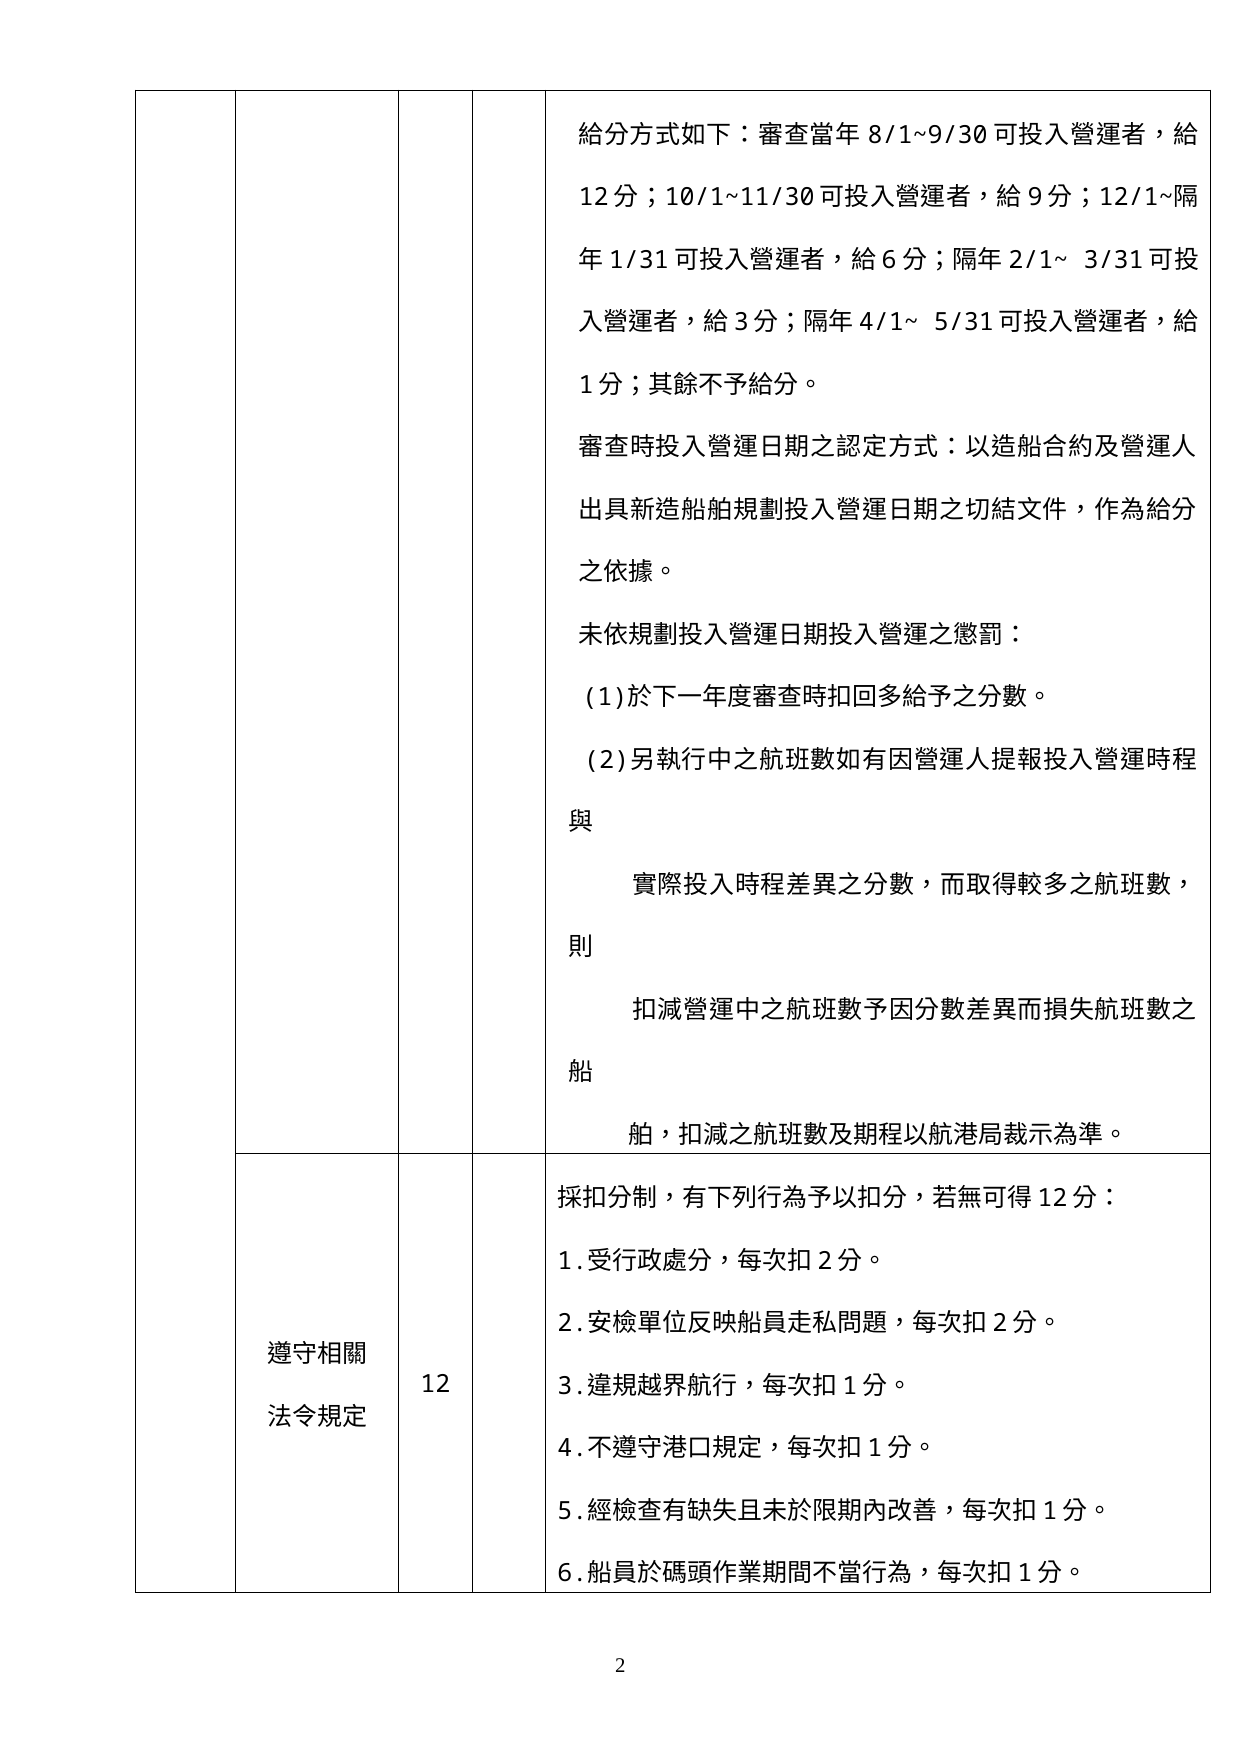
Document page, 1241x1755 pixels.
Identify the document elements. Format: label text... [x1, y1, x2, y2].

table_cell 12 [399, 1154, 472, 1592]
table_cell [473, 91, 545, 1153]
table_cell 遵守相關 法令規定 [236, 1154, 398, 1592]
table_cell 給分方式如下：審查當年8/1~9/30可投入營運者，給12分；10/1~11/30可投入營運者，給9分；12/1~隔年1/31可投入營運者，給6分；隔年2/1~ 3/31可投入營運者，給3分；隔年4/1~ 5/31可投入營運者，給1分；其餘不予給分。 審查時投入營運日期之認定方式：以造船合約及營運人出具新造船舶規劃投入營運日期之切結文件，作為給分之依據。 未依規劃投入營運日期投入營運之懲罰： (1)於下一年度審查時扣回多給予之分數。 (2)另執行中之航班數如有因營運人提報投入營運時程與 實際投入時程差異之分數，而取得較多之航班數，則 扣減營運中之航班數予因分數差異而損失航班數之船 舶，扣減之航班數及期程以航港局裁示為準。 [546, 91, 1210, 1153]
table_cell [236, 91, 398, 1153]
table_cell 採扣分制，有下列行為予以扣分，若無可得12分： 1.受行政處分，每次扣2分。 2.安檢單位反映船員走私問題，每次扣2分。 3.違規越界航行，每次扣1分。 4.不遵守港口規定，每次扣1分。 5.經檢查有缺失且未於限期內改善，每次扣1分。 6.船員於碼頭作業期間不當行為，每次扣1分。 [546, 1154, 1210, 1592]
table_cell [399, 91, 472, 1153]
table_cell [473, 1154, 545, 1592]
table_cell [136, 91, 235, 1592]
